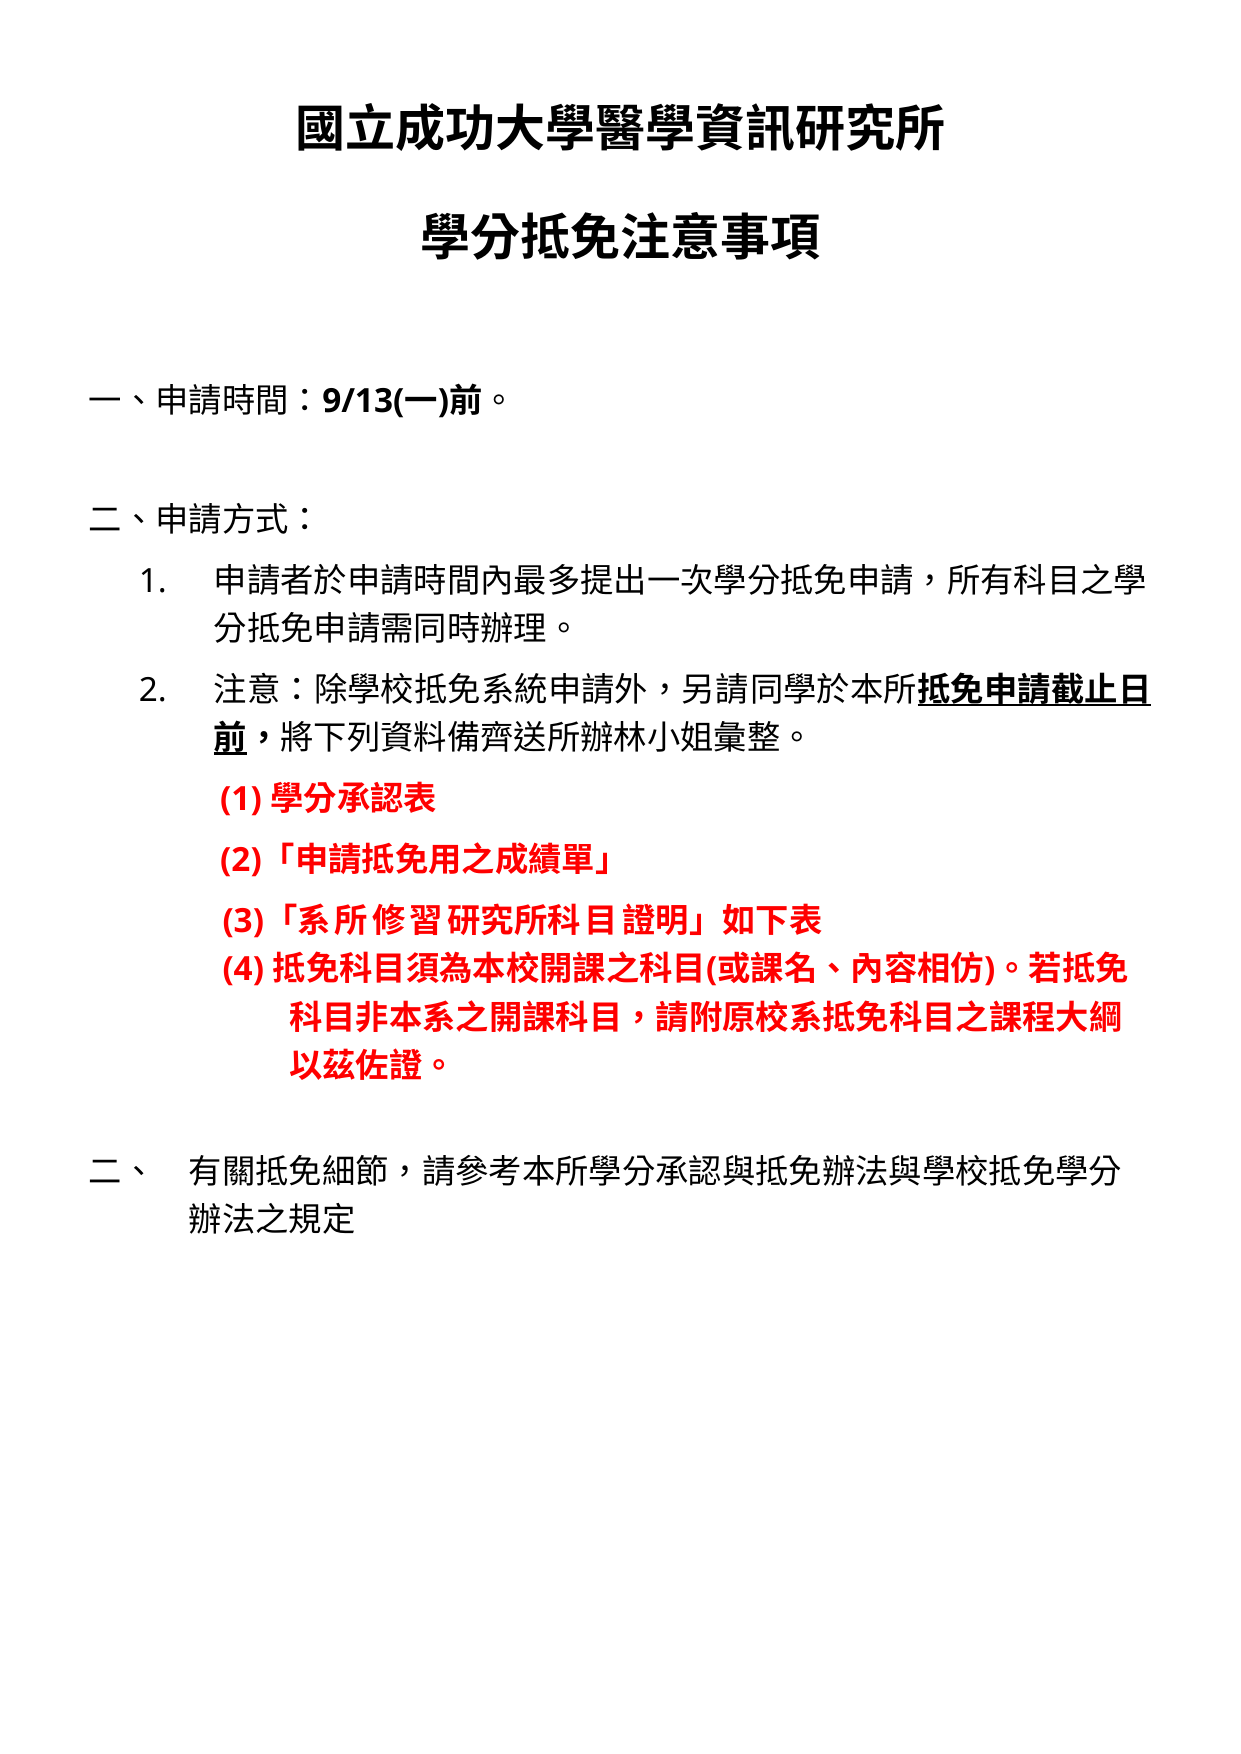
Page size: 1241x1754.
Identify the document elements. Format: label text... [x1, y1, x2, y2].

text (4) 抵免科目須為本校開課之科目(或課名、內容相仿)。若抵免科目非本系之開課科目，請附原校系抵免科目之課程大綱以茲佐證。 [222, 942, 1152, 1087]
list 申請者於申請時間內最多提出一次學分抵免申請，所有科目之學分抵免申請需同時辦理。 [139, 553, 1152, 650]
list 有關抵免細節，請參考本所學分承認與抵免辦法與學校抵免學分辦法之規定 [89, 1145, 1152, 1241]
text (1) 學分承認表 [88, 772, 1152, 820]
text (3)「系所修習研究所科目證明」如下表 [222, 894, 1152, 942]
text 學分抵免注意事項 [89, 197, 1152, 269]
text 二、申請方式： [89, 493, 1152, 541]
text 一、申請時間：9/13(一)前。 [89, 374, 1152, 422]
list 注意：除學校抵免系統申請外，另請同學於本所抵免申請截止日前，將下列資料備齊送所辦林小姐彙整。 [139, 663, 1152, 759]
text 國立成功大學醫學資訊研究所 [89, 89, 1152, 161]
text (2)「申請抵免用之成績單」 [88, 833, 1152, 881]
